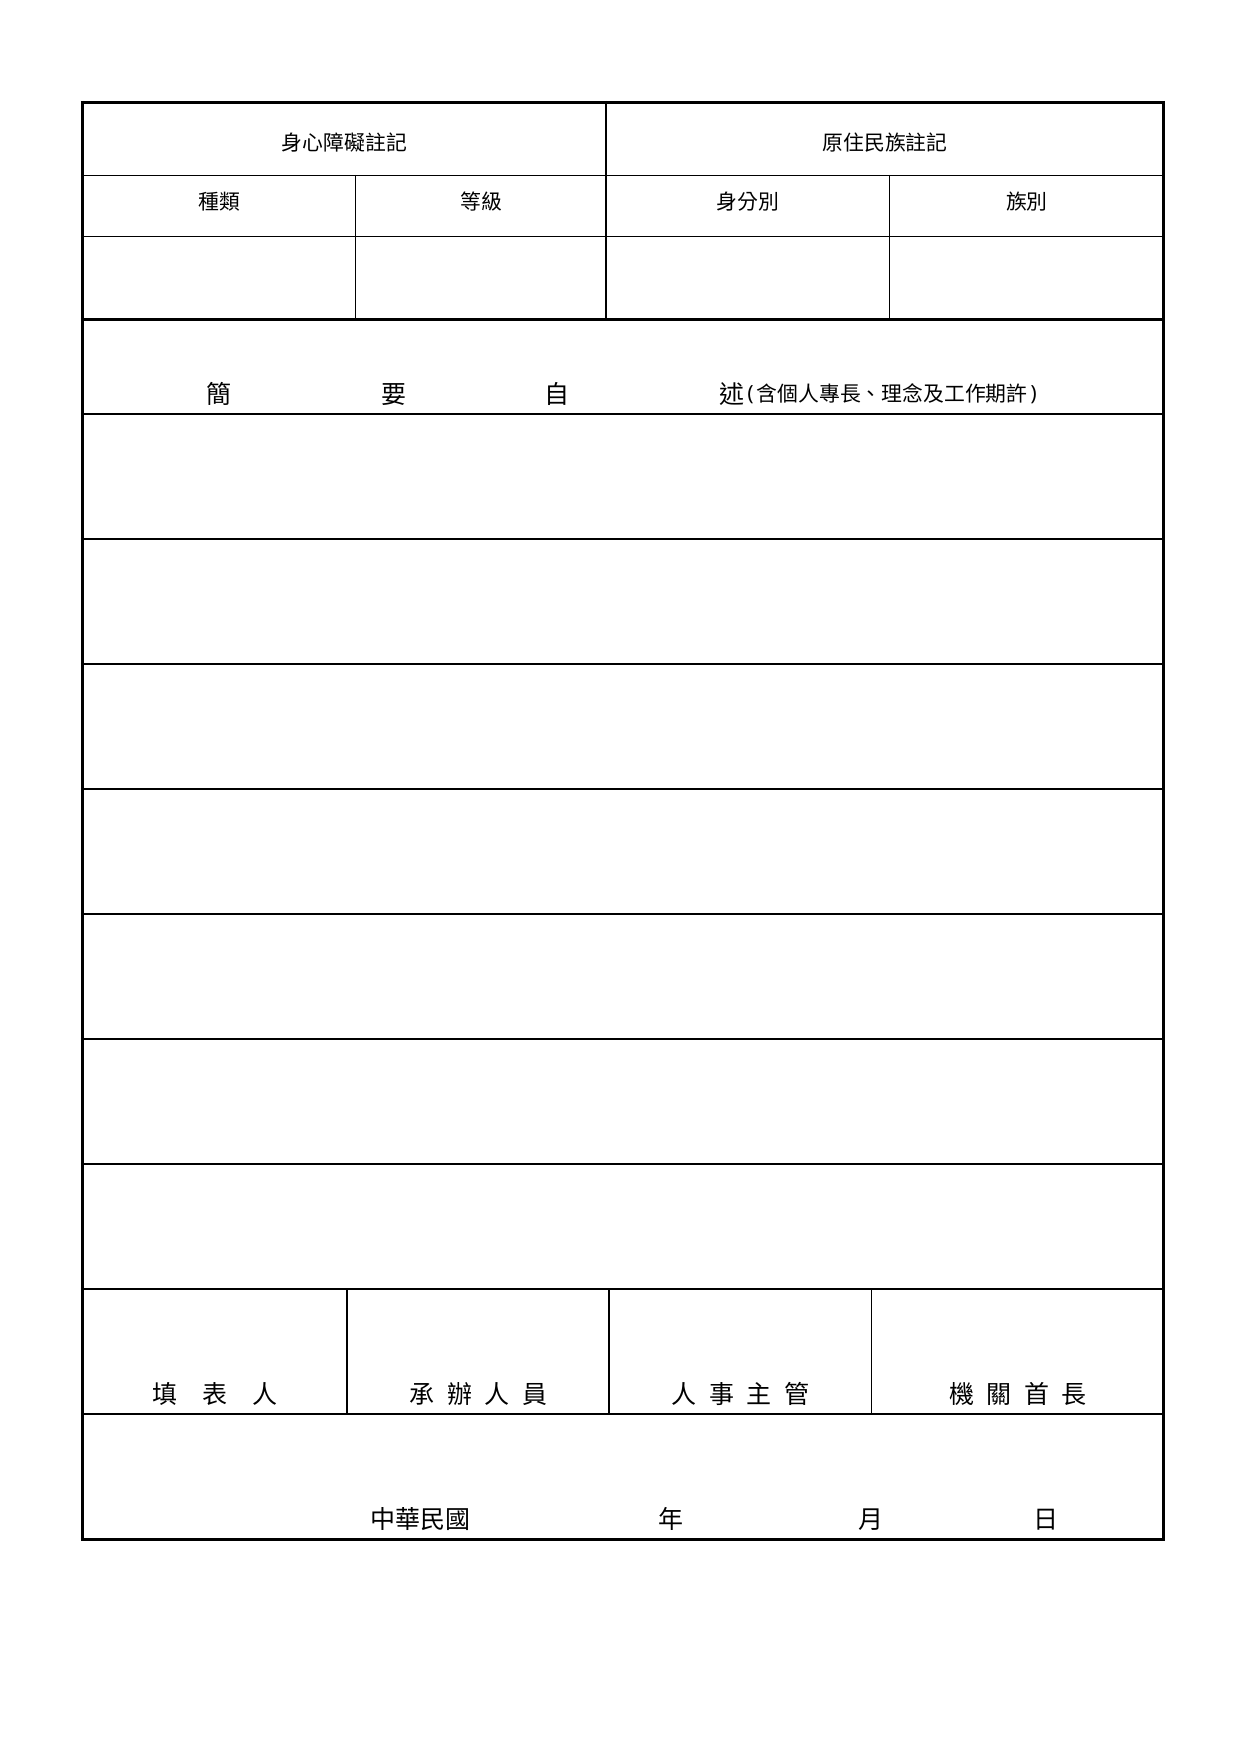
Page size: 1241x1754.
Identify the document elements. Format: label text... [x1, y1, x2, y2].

table_cell [84, 415, 1162, 538]
table_cell 人 事 主 管 [610, 1290, 871, 1413]
table_cell [84, 1165, 1162, 1288]
table_cell [84, 915, 1162, 1038]
table_cell [356, 237, 605, 318]
table_cell 簡 要 自 述(含個人專長、理念及工作期許) [84, 321, 1162, 413]
table_header 原住民族註記 [607, 104, 1162, 175]
table_cell [84, 237, 355, 318]
table_cell [84, 790, 1162, 913]
table_cell 身分別 [607, 176, 889, 236]
table_cell 機 關 首 長 [872, 1290, 1162, 1413]
table_cell 中華民國 年 月 日 [84, 1415, 1162, 1538]
table_cell 等級 [356, 176, 605, 236]
table_cell 族別 [890, 176, 1162, 236]
table_cell [84, 665, 1162, 788]
table_cell 種類 [84, 176, 355, 236]
table_header 身心障礙註記 [84, 104, 605, 175]
table_cell [84, 540, 1162, 663]
table_cell [84, 1040, 1162, 1163]
table_cell [607, 237, 889, 318]
table_cell [890, 237, 1162, 318]
table_cell 承 辦 人 員 [348, 1290, 608, 1413]
table_cell 填 表 人 [84, 1290, 346, 1413]
